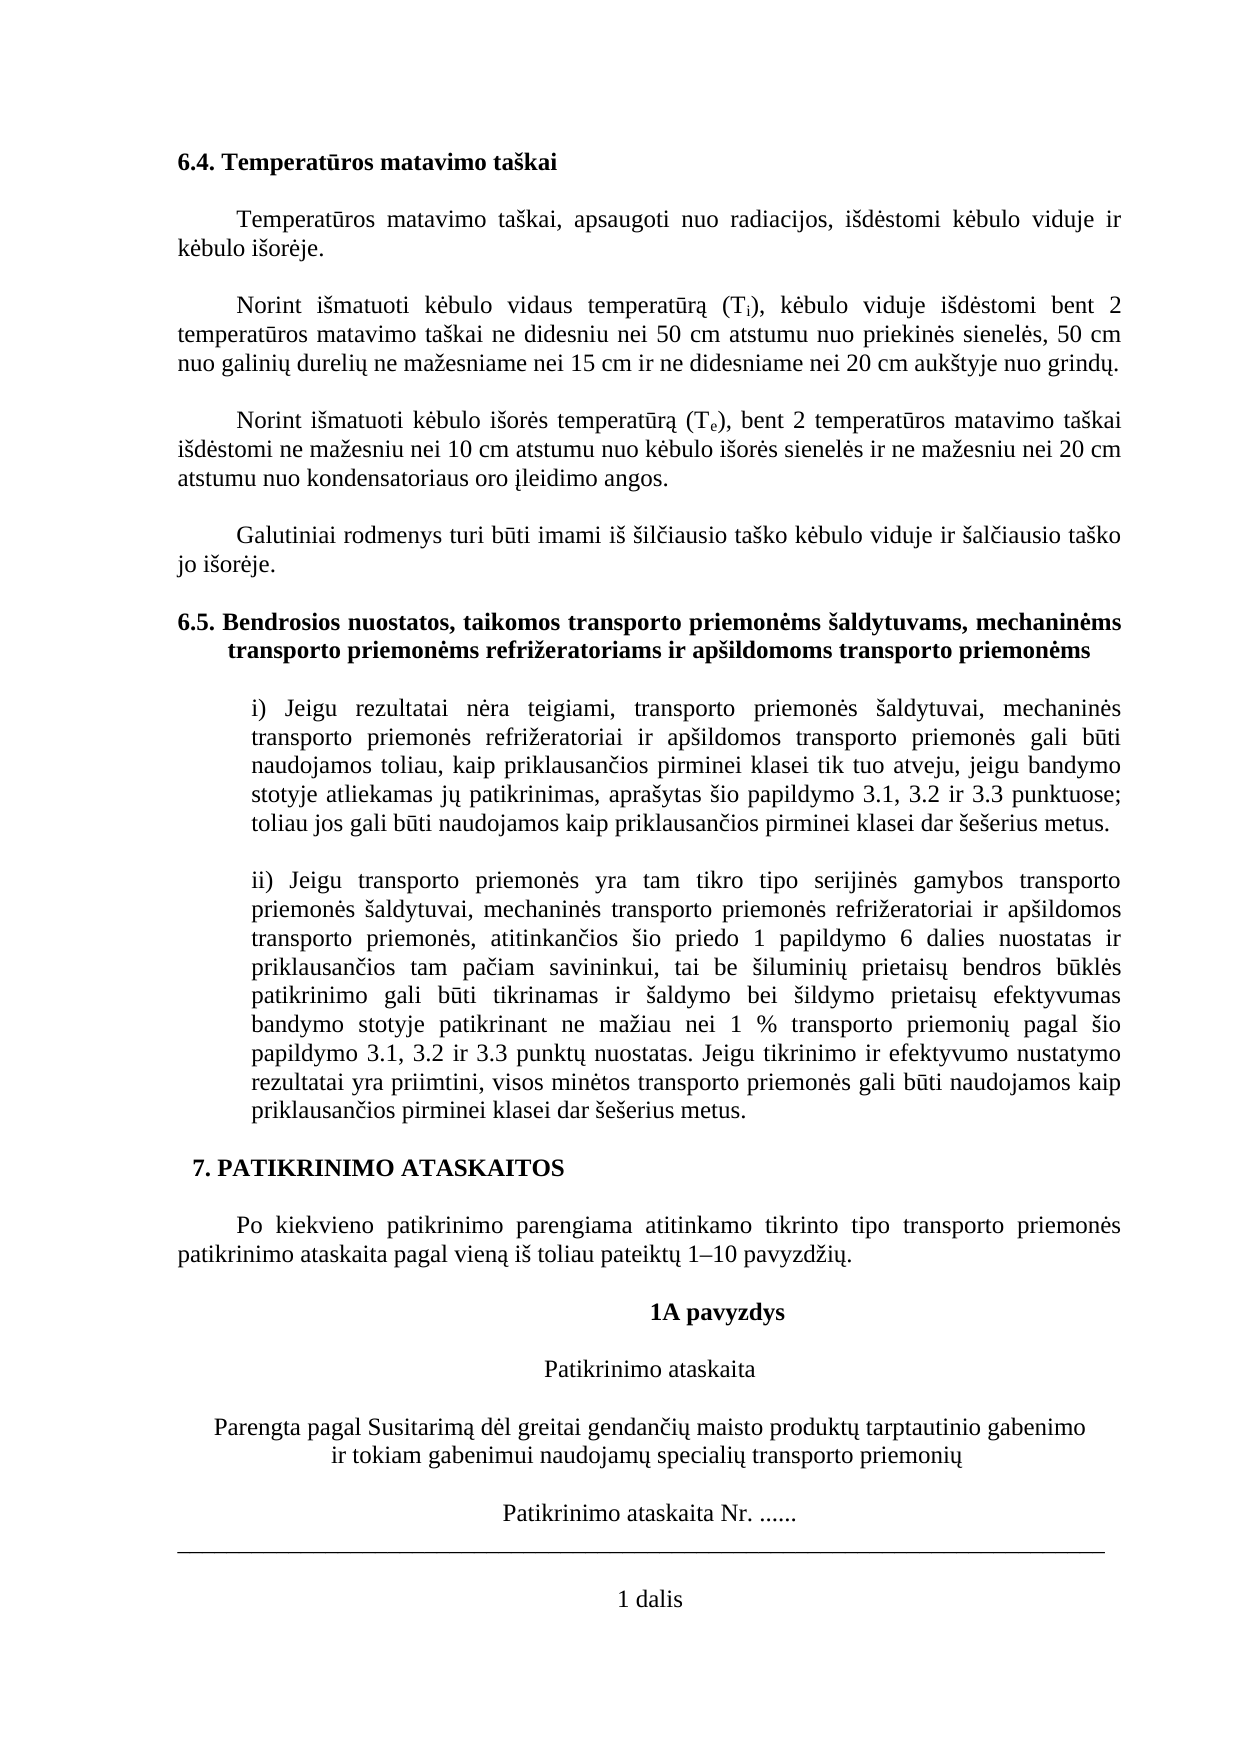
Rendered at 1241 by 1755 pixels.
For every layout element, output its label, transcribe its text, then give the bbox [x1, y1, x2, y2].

text Temperatūros matavimo taškai, apsaugoti nuo radiacijos, išdėstomi kėbulo viduje ir kėbulo išorėje. [177, 204, 1122, 262]
text 1A pavyzdys [649, 1297, 1122, 1326]
text Po kiekvieno patikrinimo parengiama atitinkamo tikrinto tipo transporto priemonės patikrinimo ataskaita pagal vieną iš toliau pateiktų 1–10 pavyzdžių. [177, 1211, 1122, 1268]
text Patikrinimo ataskaita Nr. ...... [177, 1498, 1122, 1527]
text _ [177, 1527, 1122, 1556]
text i) Jeigu rezultatai nėra teigiami, transporto priemonės šaldytuvai, mechaninės transporto priemonės refrižeratoriai ir apšildomos transporto priemonės gali būti naudojamos toliau, kaip priklausančios pirminei klasei tik tuo atveju, jeigu bandymo stotyje atliekamas jų patikrinimas, aprašytas šio papildymo 3.1, 3.2 ir 3.3 punktuose; toliau jos gali būti naudojamos kaip priklausančios pirminei klasei dar šešerius metus. [251, 693, 1122, 837]
text 1 dalis [177, 1584, 1122, 1613]
text Norint išmatuoti kėbulo išorės temperatūrą (Te), bent 2 temperatūros matavimo taškai išdėstomi ne mažesniu nei 10 cm atstumu nuo kėbulo išorės sienelės ir ne mažesniu nei 20 cm atstumu nuo kondensatoriaus oro įleidimo angos. [177, 406, 1122, 492]
text ii) Jeigu transporto priemonės yra tam tikro tipo serijinės gamybos transporto priemonės šaldytuvai, mechaninės transporto priemonės refrižeratoriai ir apšildomos transporto priemonės, atitinkančios šio priedo 1 papildymo 6 dalies nuostatas ir priklausančios tam pačiam savininkui, tai be šiluminių prietaisų bendros būklės patikrinimo gali būti tikrinamas ir šaldymo bei šildymo prietaisų efektyvumas bandymo stotyje patikrinant ne mažiau nei 1 % transporto priemonių pagal šio papildymo 3.1, 3.2 ir 3.3 punktų nuostatas. Jeigu tikrinimo ir efektyvumo nustatymo rezultatai yra priimtini, visos minėtos transporto priemonės gali būti naudojamos kaip priklausančios pirminei klasei dar šešerius metus. [251, 866, 1122, 1124]
text 6.4. Temperatūros matavimo taškai [177, 147, 1122, 176]
text 6.5. Bendrosios nuostatos, taikomos transporto priemonėms šaldytuvams, mechaninėms transporto priemonėms refrižeratoriams ir apšildomoms transporto priemonėms [177, 607, 1122, 664]
text Galutiniai rodmenys turi būti imami iš šilčiausio taško kėbulo viduje ir šalčiausio taško jo išorėje. [177, 521, 1122, 578]
text 7. PATIKRINIMO ATASKAITOS [192, 1153, 1122, 1182]
text Parengta pagal Susitarimą dėl greitai gendančių maisto produktų tarptautinio gabenimo [177, 1412, 1122, 1441]
text Norint išmatuoti kėbulo vidaus temperatūrą (Ti), kėbulo viduje išdėstomi bent 2 temperatūros matavimo taškai ne didesniu nei 50 cm atstumu nuo priekinės sienelės, 50 cm nuo galinių durelių ne mažesniame nei 15 cm ir ne didesniame nei 20 cm aukštyje nuo grindų. [177, 291, 1122, 377]
text ir tokiam gabenimui naudojamų specialių transporto priemonių [177, 1441, 1122, 1469]
text Patikrinimo ataskaita [177, 1354, 1122, 1383]
